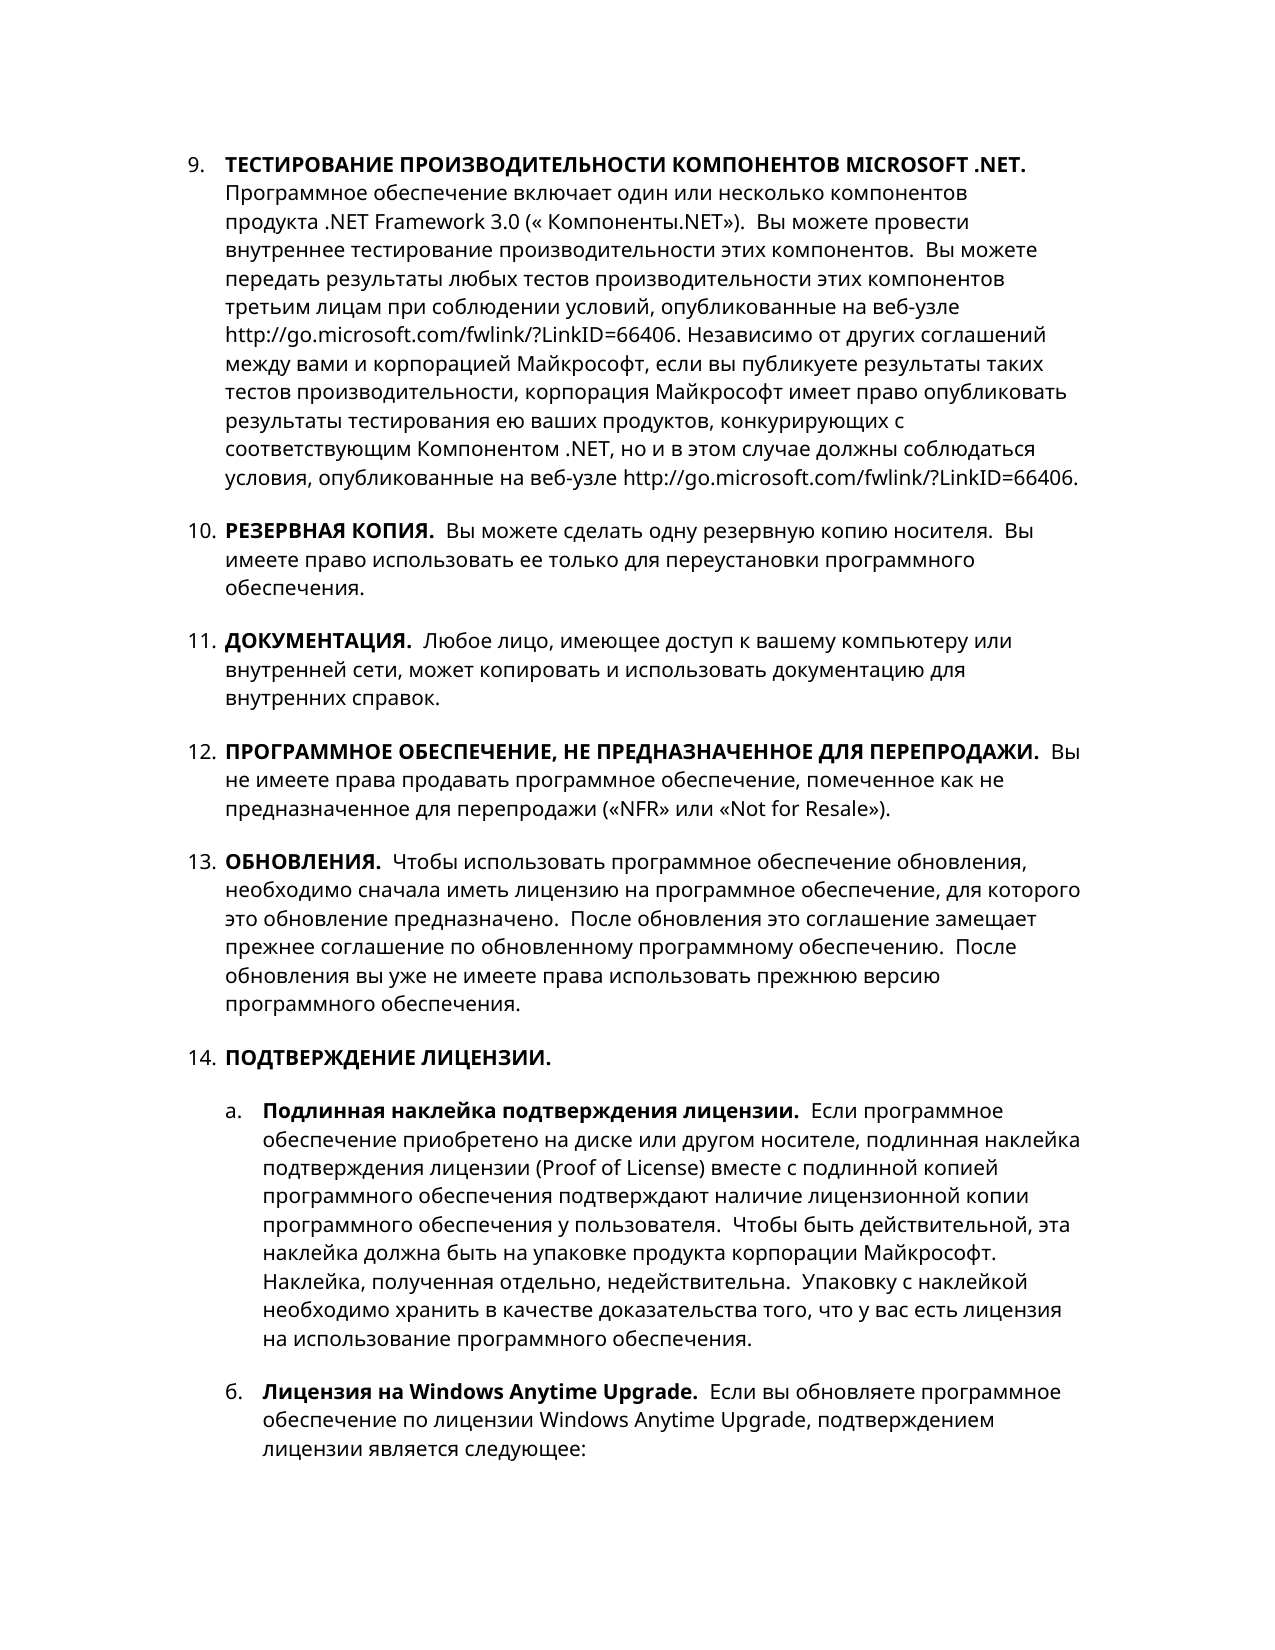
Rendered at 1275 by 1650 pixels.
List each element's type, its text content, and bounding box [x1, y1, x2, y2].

text б. Лицензия на Windows Anytime Upgrade. Если вы обновляете программное обеспечение по лицензии Windows Anytime Upgrade, подтверждением лицензии является следующее: [187, 1377, 1087, 1462]
text 10. РЕЗЕРВНАЯ КОПИЯ. Вы можете сделать одну резервную копию носителя. Вы имеете право использовать ее только для переустановки программного обеспечения. [187, 516, 1087, 602]
text 13. ОБНОВЛЕНИЯ. Чтобы использовать программное обеспечение обновления, необходимо сначала иметь лицензию на программное обеспечение, для которого это обновление предназначено. После обновления это соглашение замещает прежнее соглашение по обновленному программному обеспечению. После обновления вы уже не имеете права использовать прежнюю версию программного обеспечения. [187, 847, 1087, 1018]
text 12. ПРОГРАММНОЕ ОБЕСПЕЧЕНИЕ, НЕ ПРЕДНАЗНАЧЕННОЕ ДЛЯ ПЕРЕПРОДАЖИ. Вы не имеете права продавать программное обеспечение, помеченное как не предназначенное для перепродажи («NFR» или «Not for Resale»). [187, 737, 1087, 822]
text 11. ДОКУМЕНТАЦИЯ. Любое лицо, имеющее доступ к вашему компьютеру или внутренней сети, может копировать и использовать документацию для внутренних справок. [187, 627, 1087, 712]
text а. Подлинная наклейка подтверждения лицензии. Если программное обеспечение приобретено на диске или другом носителе, подлинная наклейка подтверждения лицензии (Proof of License) вместе с подлинной копией программного обеспечения подтверждают наличие лицензионной копии программного обеспечения у пользователя. Чтобы быть действительной, эта наклейка должна быть на упаковке продукта корпорации Майкрософт. Наклейка, полученная отдельно, недействительна. Упаковку с наклейкой необходимо хранить в качестве доказательства того, что у вас есть лицензия на использование программного обеспечения. [187, 1096, 1087, 1352]
text 9. ТЕСТИРОВАНИЕ ПРОИЗВОДИТЕЛЬНОСТИ КОМПОНЕНТОВ MICROSOFT .NET. Программное обеспечение включает один или несколько компонентов продукта .NET Framework 3.0 (« Компоненты.NET»). Вы можете провести внутреннее тестирование производительности этих компонентов. Вы можете передать результаты любых тестов производительности этих компонентов третьим лицам при соблюдении условий, опубликованные на веб-узле http://go.microsoft.com/fwlink/?LinkID=66406. Независимо от других соглашений между вами и корпорацией Майкрософт, если вы публикуете результаты таких тестов производительности, корпорация Майкрософт имеет право опубликовать результаты тестирования ею ваших продуктов, конкурирующих с соответствующим Компонентом .NET, но и в этом случае должны соблюдаться условия, опубликованные на веб-узле http://go.microsoft.com/fwlink/?LinkID=66406. [187, 150, 1087, 491]
text 14. ПОДТВЕРЖДЕНИЕ ЛИЦЕНЗИИ. [187, 1043, 1087, 1071]
